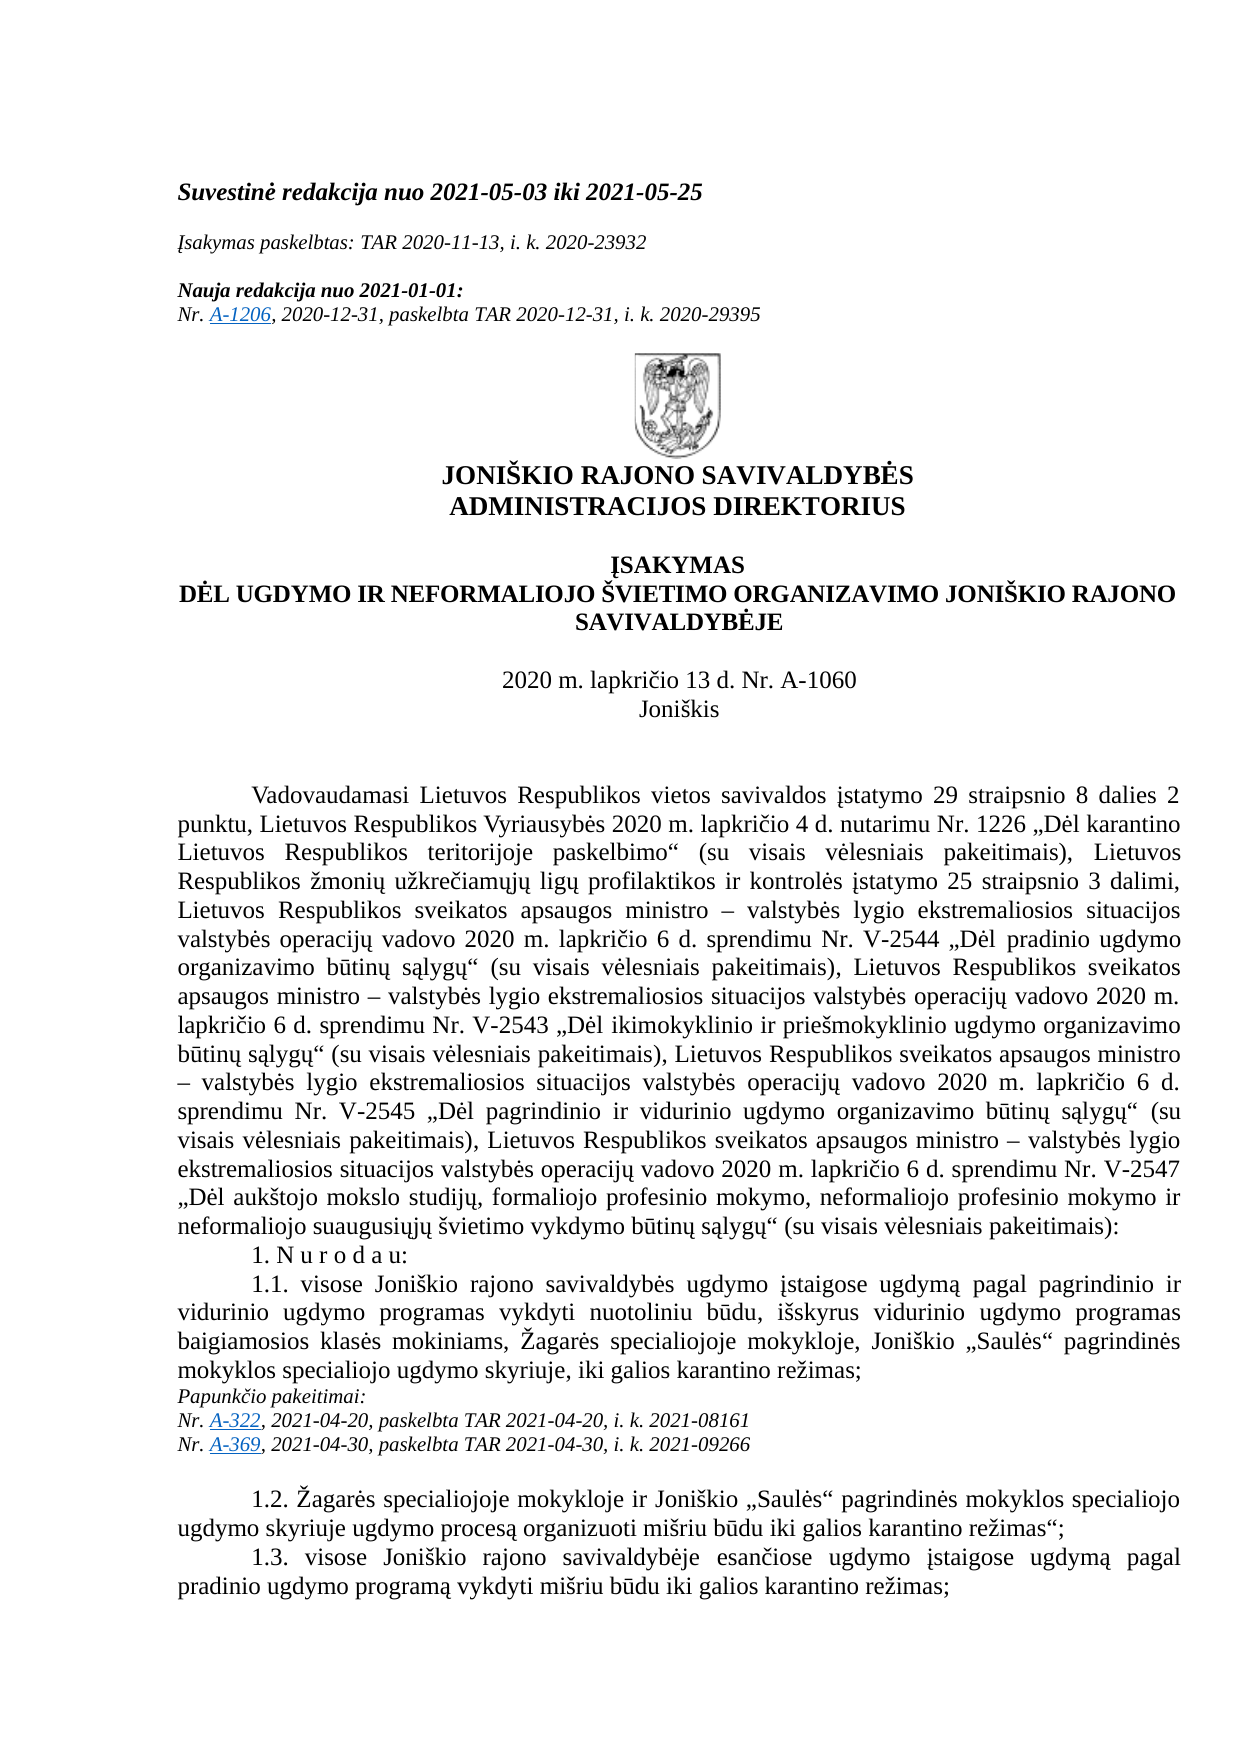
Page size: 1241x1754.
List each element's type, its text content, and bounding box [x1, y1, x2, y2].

text 1.3. visose Joniškio rajono savivaldybėje esančiose ugdymo įstaigose ugdymą pagal pradinio ugdymo programą vykdyti mišriu būdu iki galios karantino režimas; [177, 1542, 1181, 1599]
text Nr. A-1206, 2020-12-31, paskelbta TAR 2020-12-31, i. k. 2020-29395 [177, 302, 1181, 326]
text 2020 m. lapkričio 13 d. Nr. A-1060 [177, 665, 1181, 694]
text 1.1. visose Joniškio rajono savivaldybės ugdymo įstaigose ugdymą pagal pagrindinio ir vidurinio ugdymo programas vykdyti nuotoliniu būdu, išskyrus vidurinio ugdymo programas baigiamosios klasės mokiniams, Žagarės specialiojoje mokykloje, Joniškio „Saulės“ pagrindinės mokyklos specialiojo ugdymo skyriuje, iki galios karantino režimas; [177, 1269, 1181, 1384]
text Suvestinė redakcija nuo 2021-05-03 iki 2021-05-25 [177, 177, 1181, 206]
text ADMINISTRACIJOS DIREKTORIUS [174, 490, 1181, 521]
text Papunkčio pakeitimai: [177, 1384, 1181, 1408]
text Nauja redakcija nuo 2021-01-01: [177, 278, 1181, 302]
text 1. N u r o d a u: [177, 1240, 1181, 1269]
text Vadovaudamasi Lietuvos Respublikos vietos savivaldos įstatymo 29 straipsnio 8 dalies 2 punktu, Lietuvos Respublikos Vyriausybės 2020 m. lapkričio 4 d. nutarimu Nr. 1226 „Dėl karantino Lietuvos Respublikos teritorijoje paskelbimo“ (su visais vėlesniais pakeitimais), Lietuvos Respublikos žmonių užkrečiamųjų ligų profilaktikos ir kontrolės įstatymo 25 straipsnio 3 dalimi, Lietuvos Respublikos sveikatos apsaugos ministro – valstybės lygio ekstremaliosios situacijos valstybės operacijų vadovo 2020 m. lapkričio 6 d. sprendimu Nr. V-2544 „Dėl pradinio ugdymo organizavimo būtinų sąlygų“ (su visais vėlesniais pakeitimais), Lietuvos Respublikos sveikatos apsaugos ministro – valstybės lygio ekstremaliosios situacijos valstybės operacijų vadovo 2020 m. lapkričio 6 d. sprendimu Nr. V-2543 „Dėl ikimokyklinio ir priešmokyklinio ugdymo organizavimo būtinų sąlygų“ (su visais vėlesniais pakeitimais), Lietuvos Respublikos sveikatos apsaugos ministro – valstybės lygio ekstremaliosios situacijos valstybės operacijų vadovo 2020 m. lapkričio 6 d. sprendimu Nr. V-2545 „Dėl pagrindinio ir vidurinio ugdymo organizavimo būtinų sąlygų“ (su visais vėlesniais pakeitimais), Lietuvos Respublikos sveikatos apsaugos ministro – valstybės lygio ekstremaliosios situacijos valstybės operacijų vadovo 2020 m. lapkričio 6 d. sprendimu Nr. V-2547 „Dėl aukštojo mokslo studijų, formaliojo profesinio mokymo, neformaliojo profesinio mokymo ir neformaliojo suaugusiųjų švietimo vykdymo būtinų sąlygų“ (su visais vėlesniais pakeitimais): [177, 780, 1181, 1240]
text Įsakymas paskelbtas: TAR 2020-11-13, i. k. 2020-23932 [177, 230, 1181, 254]
text Nr. A-369, 2021-04-30, paskelbta TAR 2021-04-30, i. k. 2021-09266 [177, 1432, 1181, 1456]
text 1.2. Žagarės specialiojoje mokykloje ir Joniškio „Saulės“ pagrindinės mokyklos specialiojo ugdymo skyriuje ugdymo procesą organizuoti mišriu būdu iki galios karantino režimas“; [177, 1484, 1181, 1542]
text Joniškis [177, 694, 1181, 722]
text JONIŠKIO RAJONO SAVIVALDYBĖS [174, 459, 1181, 490]
text ĮSAKYMAS [174, 550, 1181, 579]
text DĖL UGDYMO IR NEFORMALIOJO ŠVIETIMO ORGANIZAVIMO JONIŠKIO RAJONO SAVIVALDYBĖJE [174, 579, 1181, 636]
text Nr. A-322, 2021-04-20, paskelbta TAR 2021-04-20, i. k. 2021-08161 [177, 1408, 1181, 1432]
